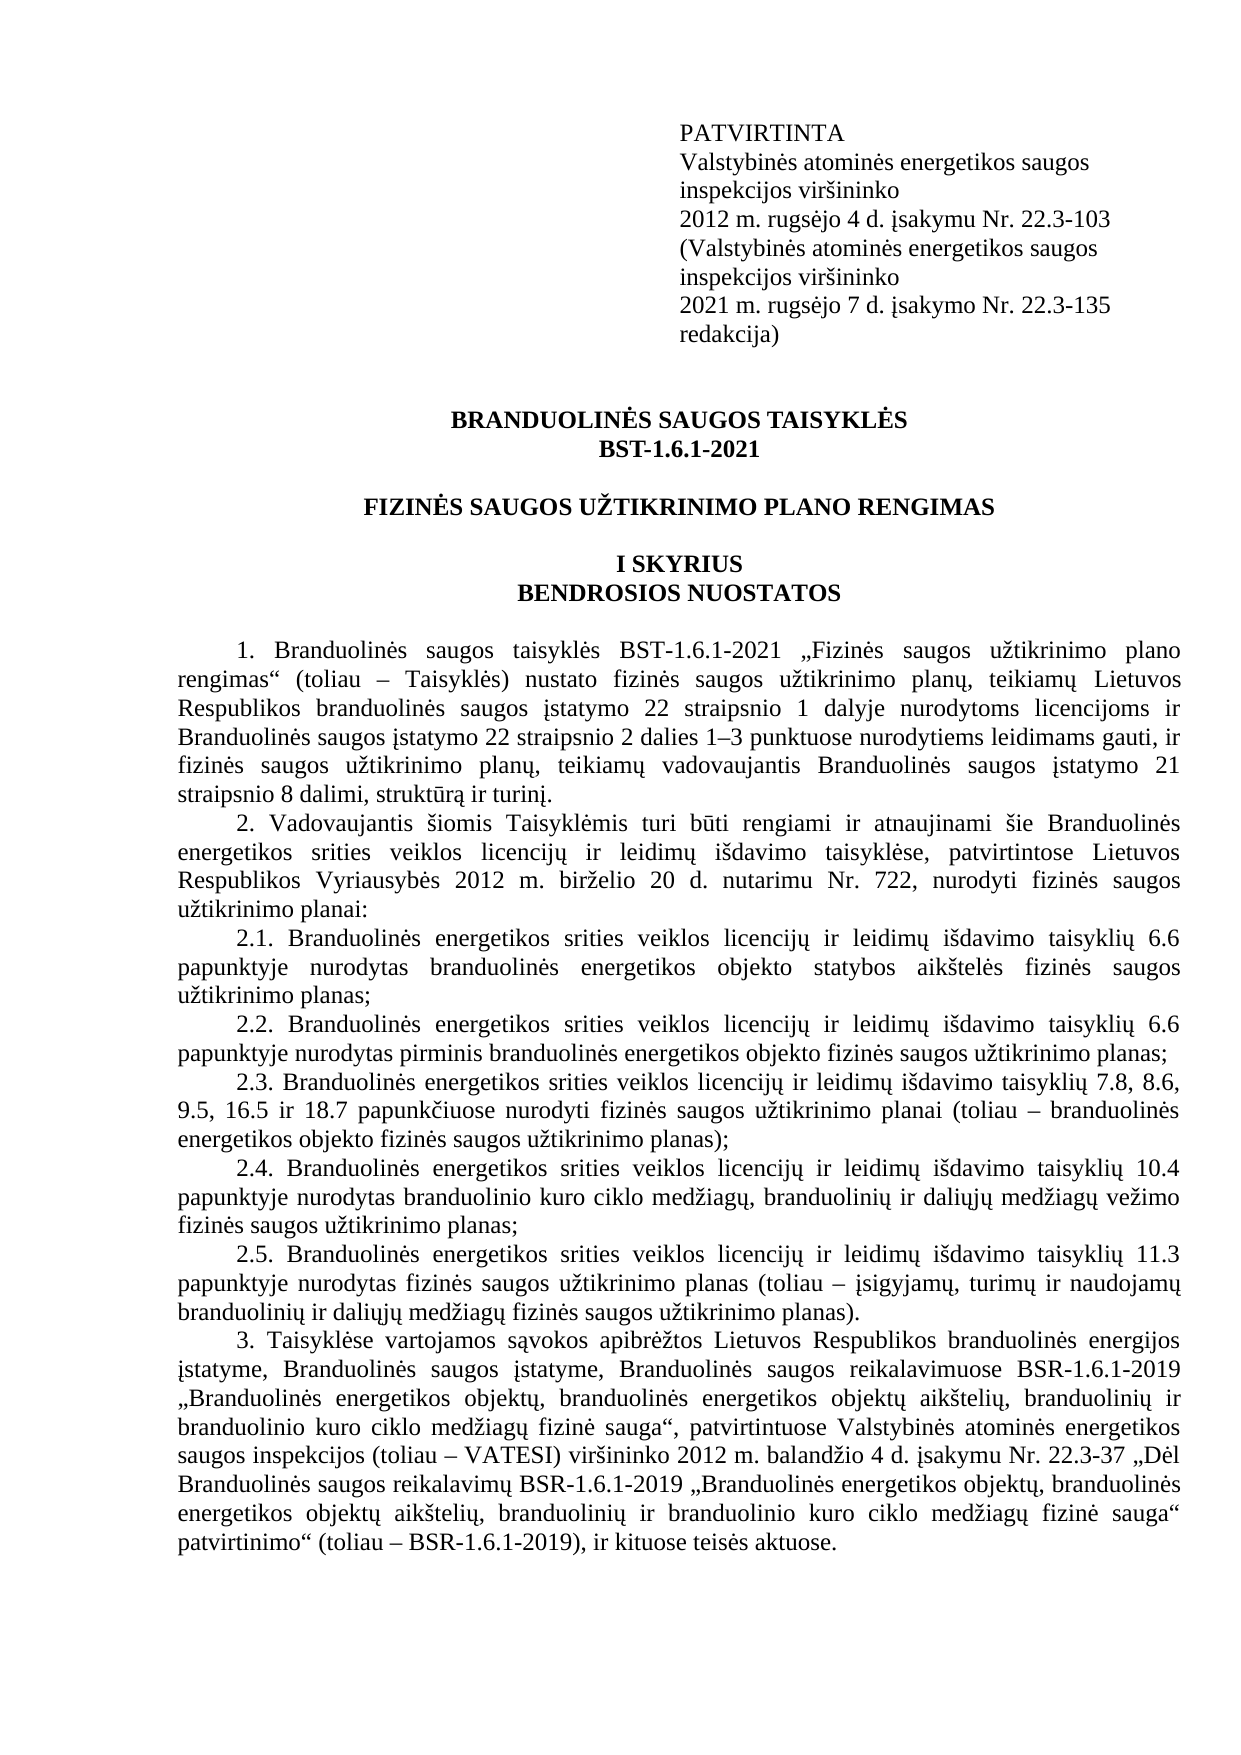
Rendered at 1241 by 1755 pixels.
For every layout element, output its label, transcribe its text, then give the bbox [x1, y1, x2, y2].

text BRANDUOLINĖS SAUGOS Taisyklės [177, 406, 1181, 434]
text I SKYRIUS [177, 549, 1181, 578]
text Valstybinės atominės energetikos saugos [679, 147, 1181, 176]
text redakcija) [679, 319, 1181, 348]
text 2. Vadovaujantis šiomis Taisyklėmis turi būti rengiami ir atnaujinami šie Branduolinės energetikos srities veiklos licencijų ir leidimų išdavimo taisyklėse, patvirtintose Lietuvos Respublikos Vyriausybės 2012 m. birželio 20 d. nutarimu Nr. 722, nurodyti fizinės saugos užtikrinimo planai: [177, 808, 1181, 923]
text 2021 m. rugsėjo 7 d. įsakymo Nr. 22.3-135 [679, 291, 1181, 319]
text 2.4. Branduolinės energetikos srities veiklos licencijų ir leidimų išdavimo taisyklių 10.4 papunktyje nurodytas branduolinio kuro ciklo medžiagų, branduolinių ir daliųjų medžiagų vežimo fizinės saugos užtikrinimo planas; [177, 1153, 1181, 1239]
text PATVIRTINTA [679, 118, 1181, 147]
text BST-1.6.1-2021 [177, 434, 1181, 463]
text BENDROSIOS NUOSTATOS [177, 578, 1181, 607]
text FIZINĖS SAUGOS UŽTIKRINIMO PLANO Rengimas [177, 492, 1181, 521]
text 2.2. Branduolinės energetikos srities veiklos licencijų ir leidimų išdavimo taisyklių 6.6 papunktyje nurodytas pirminis branduolinės energetikos objekto fizinės saugos užtikrinimo planas; [177, 1009, 1181, 1067]
text inspekcijos viršininko [679, 176, 1181, 204]
text 2.1. Branduolinės energetikos srities veiklos licencijų ir leidimų išdavimo taisyklių 6.6 papunktyje nurodytas branduolinės energetikos objekto statybos aikštelės fizinės saugos užtikrinimo planas; [177, 923, 1181, 1009]
text inspekcijos viršininko [679, 262, 1181, 291]
text 1. Branduolinės saugos taisyklės BST-1.6.1-2021 „Fizinės saugos užtikrinimo plano rengimas“ (toliau – Taisyklės) nustato fizinės saugos užtikrinimo planų, teikiamų Lietuvos Respublikos branduolinės saugos įstatymo 22 straipsnio 1 dalyje nurodytoms licencijoms ir Branduolinės saugos įstatymo 22 straipsnio 2 dalies 1–3 punktuose nurodytiems leidimams gauti, ir fizinės saugos užtikrinimo planų, teikiamų vadovaujantis Branduolinės saugos įstatymo 21 straipsnio 8 dalimi, struktūrą ir turinį. [177, 636, 1181, 808]
text 2.5. Branduolinės energetikos srities veiklos licencijų ir leidimų išdavimo taisyklių 11.3 papunktyje nurodytas fizinės saugos užtikrinimo planas (toliau – įsigyjamų, turimų ir naudojamų branduolinių ir daliųjų medžiagų fizinės saugos užtikrinimo planas). [177, 1239, 1181, 1326]
text 2.3. Branduolinės energetikos srities veiklos licencijų ir leidimų išdavimo taisyklių 7.8, 8.6, 9.5, 16.5 ir 18.7 papunkčiuose nurodyti fizinės saugos užtikrinimo planai (toliau – branduolinės energetikos objekto fizinės saugos užtikrinimo planas); [177, 1067, 1181, 1153]
text (Valstybinės atominės energetikos saugos [679, 233, 1181, 262]
text 3. Taisyklėse vartojamos sąvokos apibrėžtos Lietuvos Respublikos branduolinės energijos įstatyme, Branduolinės saugos įstatyme, Branduolinės saugos reikalavimuose BSR-1.6.1-2019 „Branduolinės energetikos objektų, branduolinės energetikos objektų aikštelių, branduolinių ir branduolinio kuro ciklo medžiagų fizinė sauga“, patvirtintuose Valstybinės atominės energetikos saugos inspekcijos (toliau – VATESI) viršininko 2012 m. balandžio 4 d. įsakymu Nr. 22.3-37 „Dėl Branduolinės saugos reikalavimų BSR-1.6.1-2019 „Branduolinės energetikos objektų, branduolinės energetikos objektų aikštelių, branduolinių ir branduolinio kuro ciklo medžiagų fizinė sauga“ patvirtinimo“ (toliau – BSR-1.6.1-2019), ir kituose teisės aktuose. [177, 1326, 1181, 1556]
text 2012 m. rugsėjo 4 d. įsakymu Nr. 22.3-103 [679, 204, 1181, 233]
